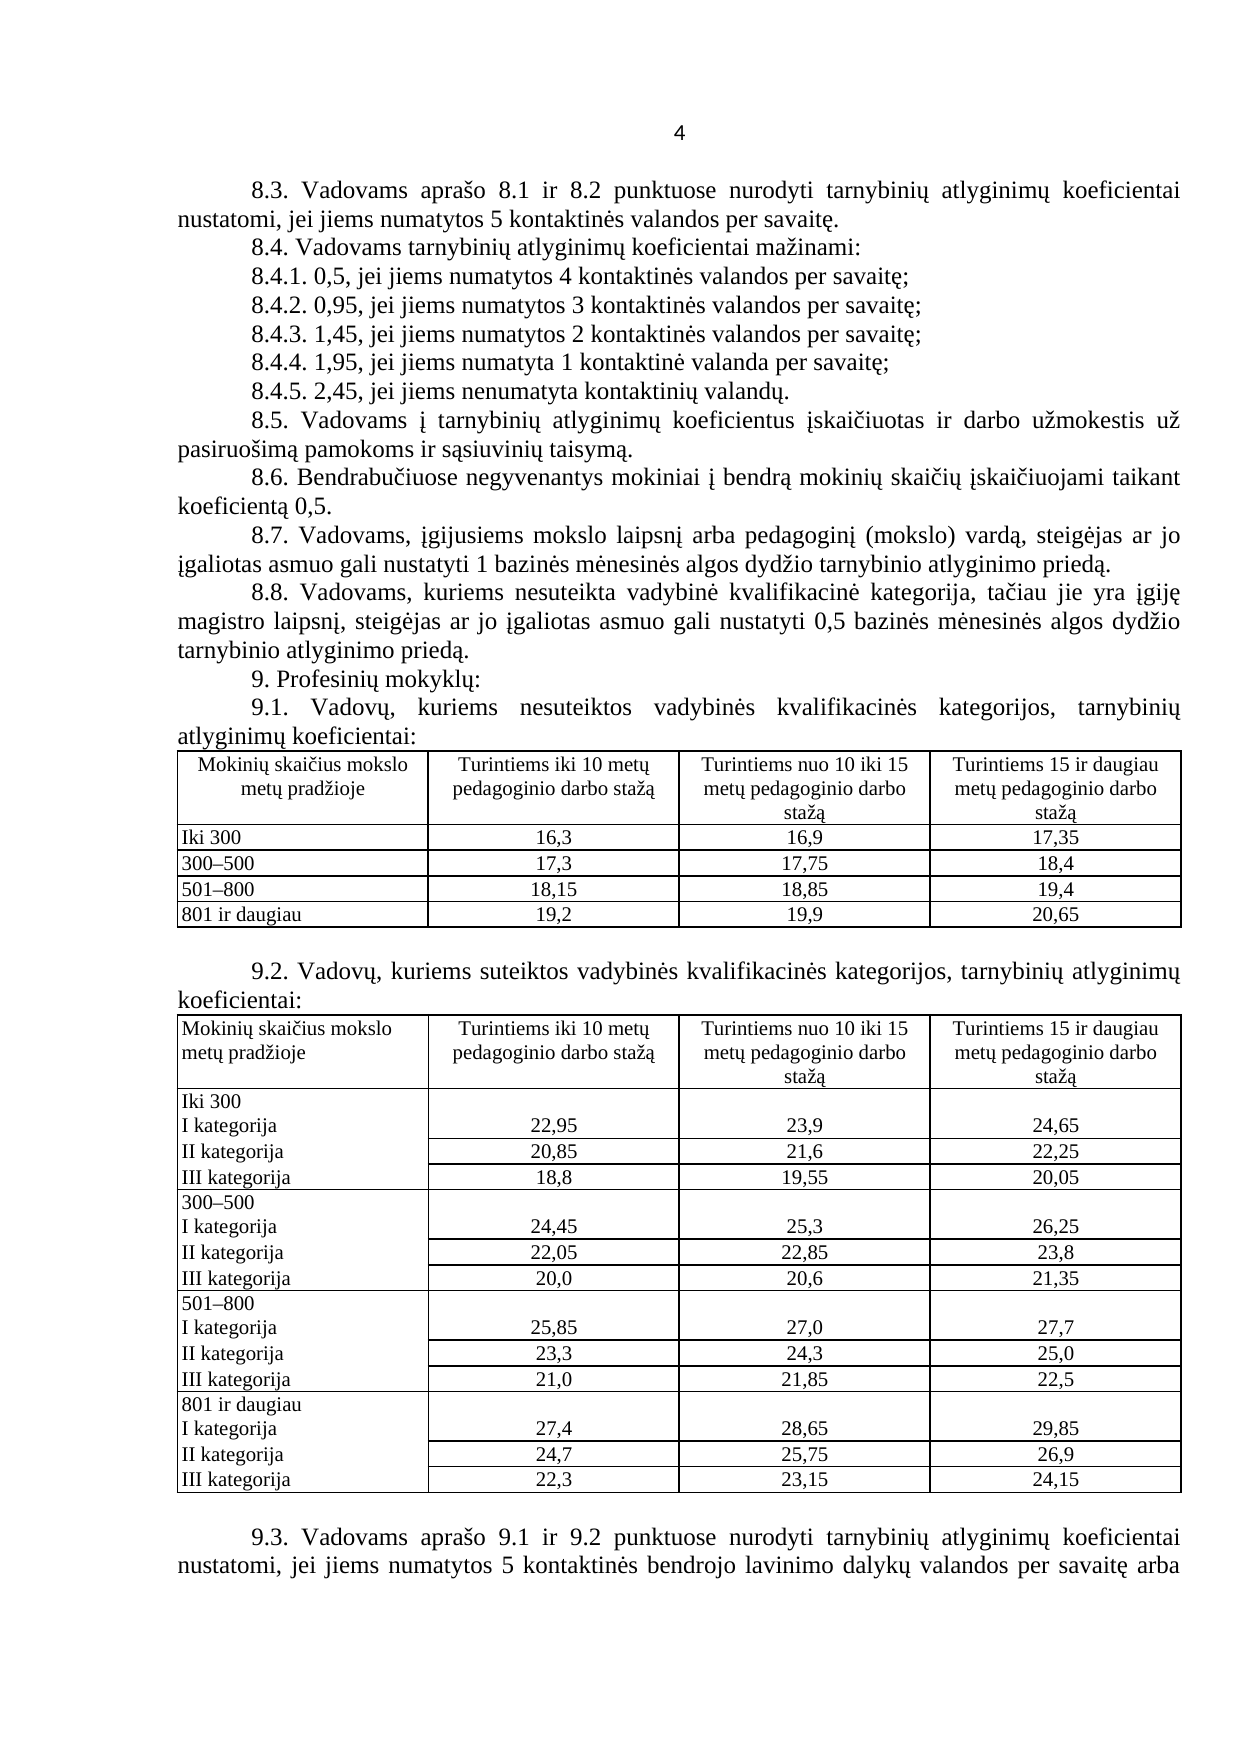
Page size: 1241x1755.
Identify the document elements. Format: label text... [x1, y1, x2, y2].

table_header Turintiems iki 10 metų pedagoginio darbo stažą [429, 1016, 678, 1088]
text 8.8. Vadovams, kuriems nesuteikta vadybinė kvalifikacinė kategorija, tačiau jie yra įgiję magistro laipsnį, steigėjas ar jo įgaliotas asmuo gali nustatyti 0,5 bazinės mėnesinės algos dydžio tarnybinio atlyginimo priedą. [177, 577, 1181, 664]
text 9.3. Vadovams aprašo 9.1 ir 9.2 punktuose nurodyti tarnybinių atlyginimų koeficientai nustatomi, jei jiems numatytos 5 kontaktinės bendrojo lavinimo dalykų valandos per savaitę arba [177, 1522, 1181, 1579]
text 8.4.4. 1,95, jei jiems numatyta 1 kontaktinė valanda per savaitę; [177, 347, 1181, 376]
table_cell III kategorija [178, 1466, 428, 1491]
table_cell I kategorija [178, 1315, 428, 1339]
text 9.1. Vadovų, kuriems nesuteiktos vadybinės kvalifikacinės kategorijos, tarnybinių atlyginimų koeficientai: [177, 692, 1181, 750]
text 8.4.2. 0,95, jei jiems numatytos 3 kontaktinės valandos per savaitę; [177, 290, 1181, 319]
table_header Turintiems iki 10 metų pedagoginio darbo stažą [429, 752, 678, 824]
table_cell II kategorija [178, 1238, 428, 1264]
text 8.4.3. 1,45, jei jiems numatytos 2 kontaktinės valandos per savaitę; [177, 319, 1181, 347]
text 8.7. Vadovams, įgijusiems mokslo laipsnį arba pedagoginį (mokslo) vardą, steigėjas ar jo įgaliotas asmuo gali nustatyti 1 bazinės mėnesinės algos dydžio tarnybinio atlyginimo priedą. [177, 520, 1181, 577]
text 9. Profesinių mokyklų: [177, 664, 1181, 692]
text 8.4.1. 0,5, jei jiems numatytos 4 kontaktinės valandos per savaitę; [177, 261, 1181, 290]
table_header Mokinių skaičius mokslo metų pradžioje [178, 1016, 428, 1088]
table_cell I kategorija [178, 1113, 428, 1137]
table_cell III kategorija [178, 1264, 428, 1289]
text 8.5. Vadovams į tarnybinių atlyginimų koeficientus įskaičiuotas ir darbo užmokestis už pasiruošimą pamokoms ir sąsiuvinių taisymą. [177, 405, 1181, 462]
table_cell II kategorija [178, 1138, 428, 1163]
table_cell III kategorija [178, 1163, 428, 1189]
table_cell I kategorija [178, 1214, 428, 1238]
text 8.4.5. 2,45, jei jiems nenumatyta kontaktinių valandų. [177, 376, 1181, 405]
text 8.6. Bendrabučiuose negyvenantys mokiniai į bendrą mokinių skaičių įskaičiuojami taikant koeficientą 0,5. [177, 462, 1181, 520]
table_header Mokinių skaičius mokslo metų pradžioje [178, 752, 427, 824]
table_cell II kategorija [178, 1440, 428, 1466]
table_cell III kategorija [178, 1365, 428, 1391]
text 8.3. Vadovams aprašo 8.1 ir 8.2 punktuose nurodyti tarnybinių atlyginimų koeficientai nustatomi, jei jiems numatytos 5 kontaktinės valandos per savaitę. [177, 175, 1181, 232]
table_cell II kategorija [178, 1339, 428, 1365]
text 9.2. Vadovų, kuriems suteiktos vadybinės kvalifikacinės kategorijos, tarnybinių atlyginimų koeficientai: [177, 956, 1181, 1014]
text 8.4. Vadovams tarnybinių atlyginimų koeficientai mažinami: [177, 232, 1181, 261]
table_cell I kategorija [178, 1416, 428, 1440]
